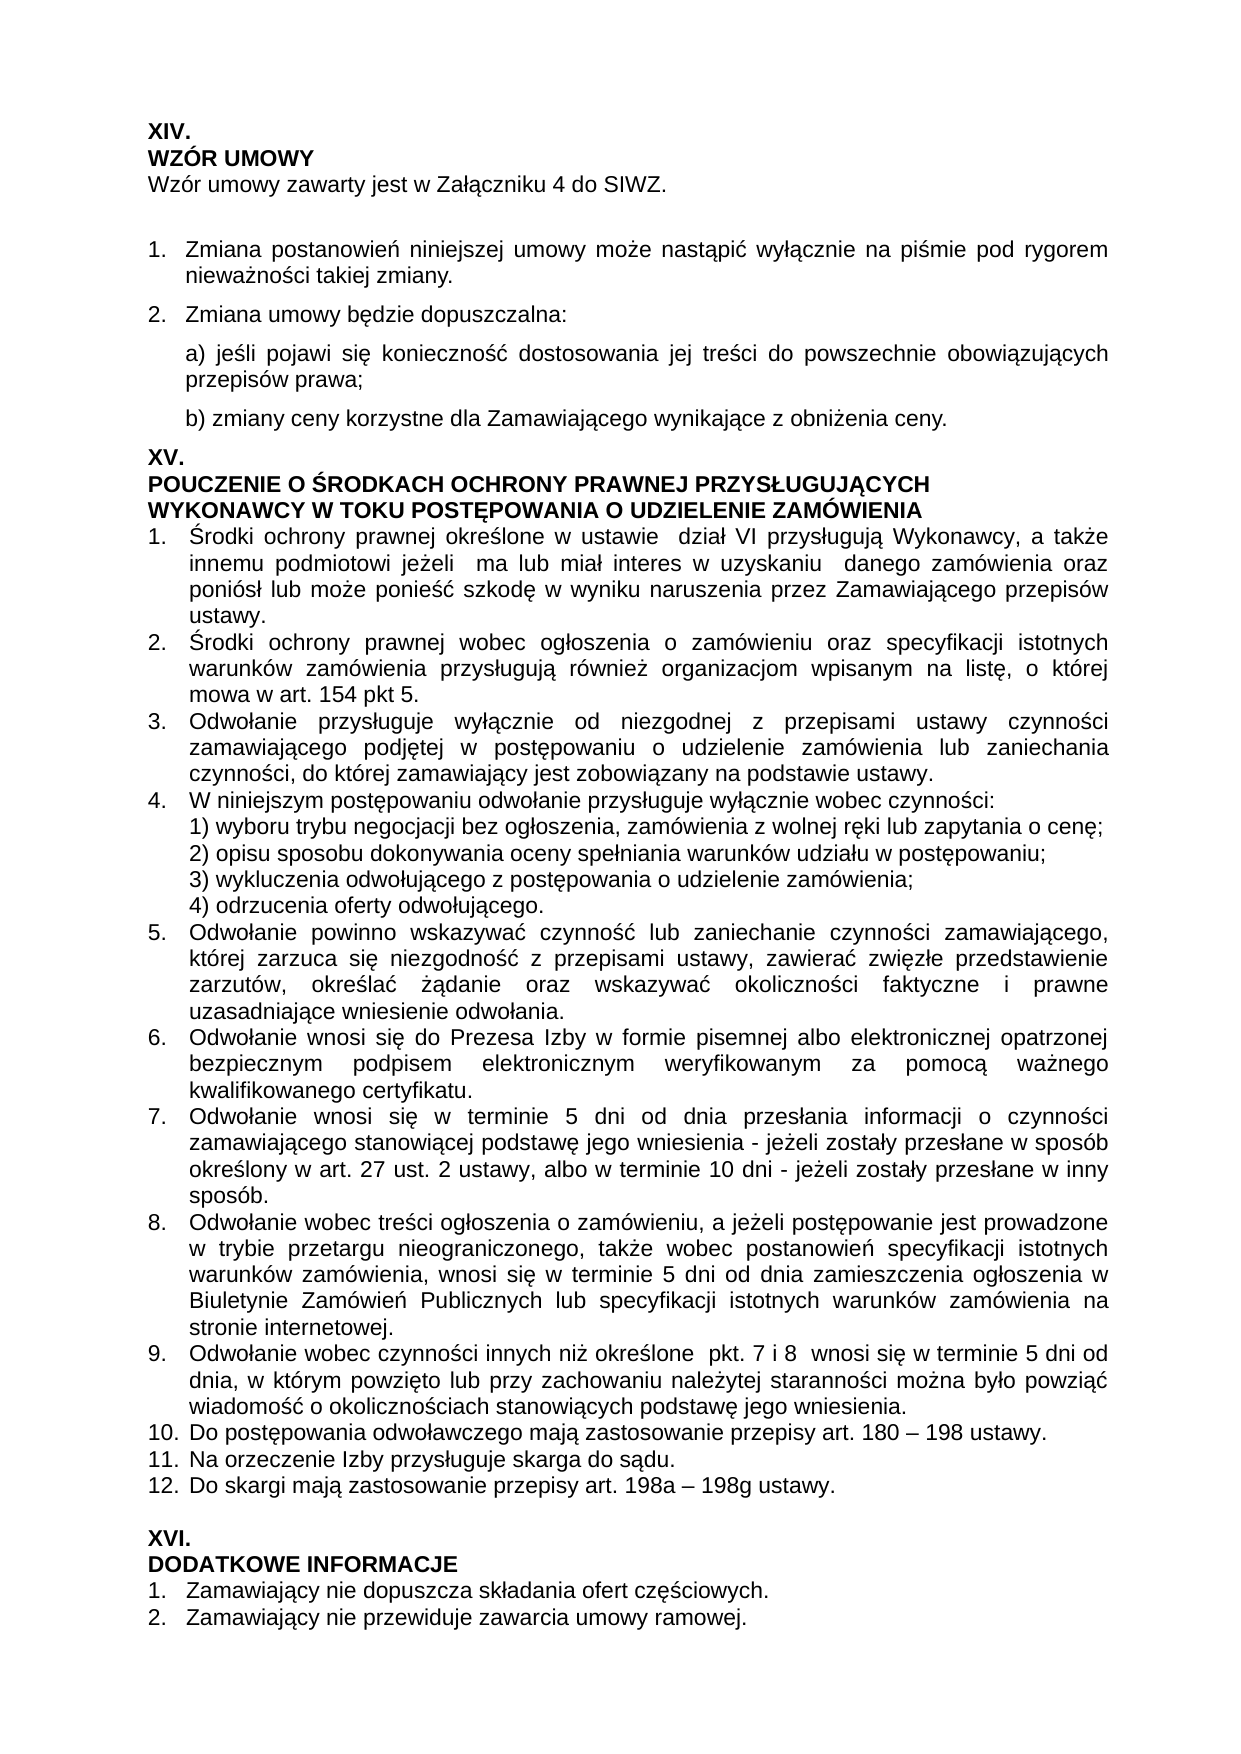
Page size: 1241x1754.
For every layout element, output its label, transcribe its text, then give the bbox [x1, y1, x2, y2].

text XIV. [148, 118, 1109, 144]
list a) jeśli pojawi się konieczność dostosowania jej treści do powszechnie obowiązujących przepisów prawa; [148, 340, 1109, 393]
text 1. Zamawiający nie dopuszcza składania ofert częściowych. [148, 1577, 1109, 1604]
list Do skargi mają zastosowanie przepisy art. 198a – 198g ustawy. [148, 1472, 1109, 1498]
text XV. [148, 444, 1109, 471]
text WZÓR UMOWY [148, 144, 1109, 171]
text XVI. [148, 1525, 1109, 1551]
list Do postępowania odwoławczego mają zastosowanie przepisy art. 180 – 198 ustawy. [148, 1419, 1109, 1446]
text 2. Zamawiający nie przewiduje zawarcia umowy ramowej. [148, 1604, 1109, 1630]
list Środki ochrony prawnej określone w ustawie dział VI przysługują Wykonawcy, a także innemu podmiotowi jeżeli ma lub miał interes w uzyskaniu danego zamówienia oraz poniósł lub może ponieść szkodę w wyniku naruszenia przez Zamawiającego przepisów ustawy. [148, 523, 1109, 629]
text Wzór umowy zawarty jest w Załączniku 4 do SIWZ. [148, 171, 1109, 197]
list Środki ochrony prawnej wobec ogłoszenia o zamówieniu oraz specyfikacji istotnych warunków zamówienia przysługują również organizacjom wpisanym na listę, o której mowa w art. 154 pkt 5. [148, 629, 1109, 708]
text 2) opisu sposobu dokonywania oceny spełniania warunków udziału w postępowaniu; [148, 839, 1109, 866]
text WYKONAWCY W TOKU POSTĘPOWANIA O UDZIELENIE ZAMÓWIENIA [148, 497, 1109, 523]
text POUCZENIE O ŚRODKACH OCHRONY PRAWNEJ PRZYSŁUGUJĄCYCH [148, 471, 1109, 497]
text 1) wyboru trybu negocjacji bez ogłoszenia, zamówienia z wolnej ręki lub zapytania o cenę; [148, 813, 1109, 839]
list Zmiana postanowień niniejszej umowy może nastąpić wyłącznie na piśmie pod rygorem nieważności takiej zmiany. [148, 236, 1109, 289]
list Zmiana umowy będzie dopuszczalna: [148, 301, 1109, 328]
list Odwołanie przysługuje wyłącznie od niezgodnej z przepisami ustawy czynności zamawiającego podjętej w postępowaniu o udzielenie zamówienia lub zaniechania czynności, do której zamawiający jest zobowiązany na podstawie ustawy. [148, 708, 1109, 787]
list Odwołanie wobec treści ogłoszenia o zamówieniu, a jeżeli postępowanie jest prowadzone w trybie przetargu nieograniczonego, także wobec postanowień specyfikacji istotnych warunków zamówienia, wnosi się w terminie 5 dni od dnia zamieszczenia ogłoszenia w Biuletynie Zamówień Publicznych lub specyfikacji istotnych warunków zamówienia na stronie internetowej. [148, 1208, 1109, 1340]
text 4) odrzucenia oferty odwołującego. [148, 892, 1109, 918]
list Odwołanie wnosi się do Prezesa Izby w formie pisemnej albo elektronicznej opatrzonej bezpiecznym podpisem elektronicznym weryfikowanym za pomocą ważnego kwalifikowanego certyfikatu. [148, 1024, 1109, 1103]
list Odwołanie wobec czynności innych niż określone pkt. 7 i 8 wnosi się w terminie 5 dni od dnia, w którym powzięto lub przy zachowaniu należytej staranności można było powziąć wiadomość o okolicznościach stanowiących podstawę jego wniesienia. [148, 1340, 1109, 1419]
text DODATKOWE INFORMACJE [148, 1551, 1109, 1577]
text 3) wykluczenia odwołującego z postępowania o udzielenie zamówienia; [148, 866, 1109, 892]
list Na orzeczenie Izby przysługuje skarga do sądu. [148, 1446, 1109, 1472]
list Odwołanie powinno wskazywać czynność lub zaniechanie czynności zamawiającego, której zarzuca się niezgodność z przepisami ustawy, zawierać zwięzłe przedstawienie zarzutów, określać żądanie oraz wskazywać okoliczności faktyczne i prawne uzasadniające wniesienie odwołania. [148, 918, 1109, 1024]
list b) zmiany ceny korzystne dla Zamawiającego wynikające z obniżenia ceny. [148, 405, 1109, 432]
list Odwołanie wnosi się w terminie 5 dni od dnia przesłania informacji o czynności zamawiającego stanowiącej podstawę jego wniesienia - jeżeli zostały przesłane w sposób określony w art. 27 ust. 2 ustawy, albo w terminie 10 dni - jeżeli zostały przesłane w inny sposób. [148, 1103, 1109, 1208]
list W niniejszym postępowaniu odwołanie przysługuje wyłącznie wobec czynności: [148, 787, 1109, 813]
